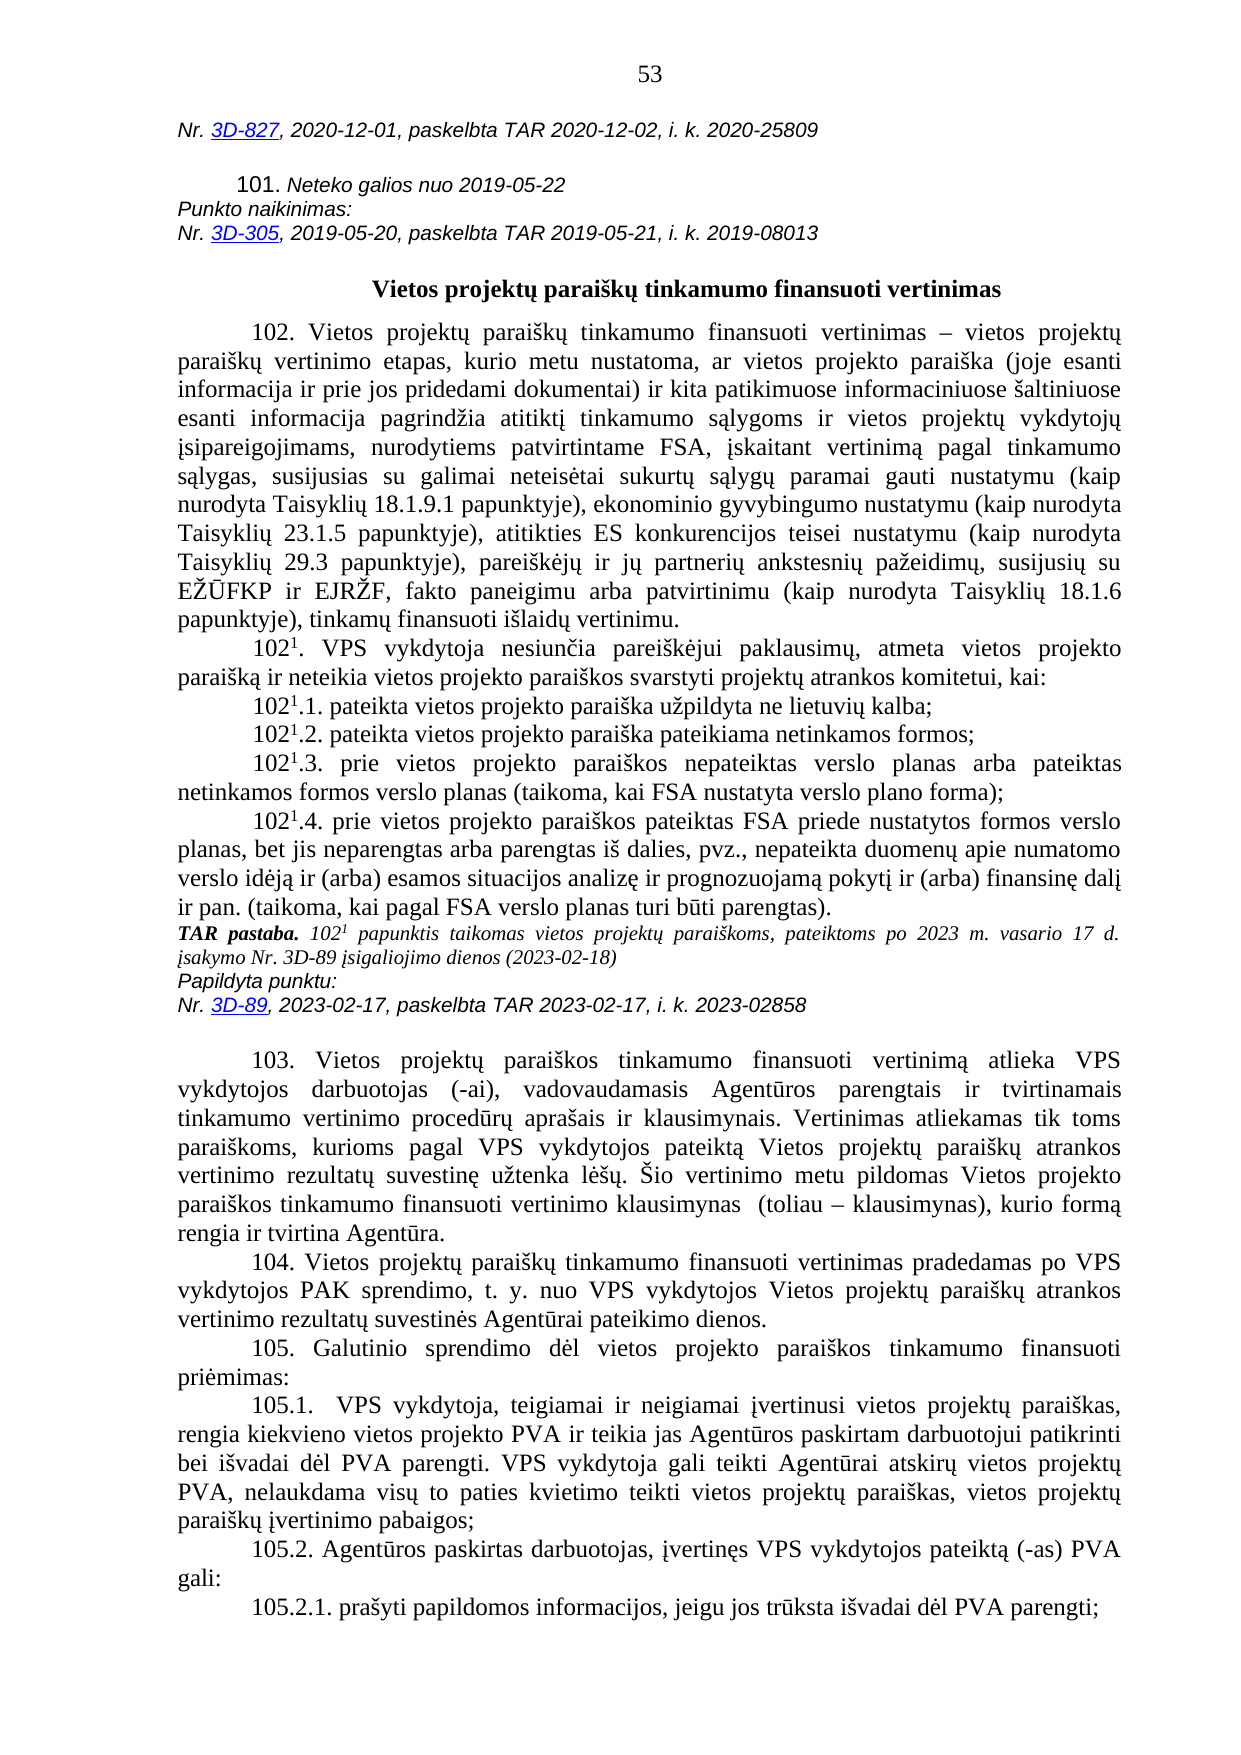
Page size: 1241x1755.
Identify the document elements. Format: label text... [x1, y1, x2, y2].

text Vietos projektų paraiškų tinkamumo finansuoti vertinimas [177, 274, 1122, 303]
text 105.1. VPS vykdytoja, teigiamai ir neigiamai įvertinusi vietos projektų paraiškas, rengia kiekvieno vietos projekto PVA ir teikia jas Agentūros paskirtam darbuotojui patikrinti bei išvadai dėl PVA parengti. VPS vykdytoja gali teikti Agentūrai atskirų vietos projektų PVA, nelaukdama visų to paties kvietimo teikti vietos projektų paraiškas, vietos projektų paraiškų įvertinimo pabaigos; [177, 1391, 1122, 1534]
text 1021.1. pateikta vietos projekto paraiška užpildyta ne lietuvių kalba; [177, 691, 1122, 719]
text 101. Neteko galios nuo 2019-05-22 [177, 171, 1122, 197]
text 104. Vietos projektų paraiškų tinkamumo finansuoti vertinimas pradedamas po VPS vykdytojos PAK sprendimo, t. y. nuo VPS vykdytojos Vietos projektų paraiškų atrankos vertinimo rezultatų suvestinės Agentūrai pateikimo dienos. [177, 1247, 1122, 1333]
text 1021. VPS vykdytoja nesiunčia pareiškėjui paklausimų, atmeta vietos projekto paraišką ir neteikia vietos projekto paraiškos svarstyti projektų atrankos komitetui, kai: [177, 633, 1122, 691]
text Nr. 3D-827, 2020-12-01, paskelbta TAR 2020-12-02, i. k. 2020-25809 [177, 118, 1122, 142]
text 1021.3. prie vietos projekto paraiškos nepateiktas verslo planas arba pateiktas netinkamos formos verslo planas (taikoma, kai FSA nustatyta verslo plano forma); [177, 748, 1122, 806]
text 103. Vietos projektų paraiškos tinkamumo finansuoti vertinimą atlieka VPS vykdytojos darbuotojas (-ai), vadovaudamasis Agentūros parengtais ir tvirtinamais tinkamumo vertinimo procedūrų aprašais ir klausimynais. Vertinimas atliekamas tik toms paraiškoms, kurioms pagal VPS vykdytojos pateiktą Vietos projektų paraiškų atrankos vertinimo rezultatų suvestinę užtenka lėšų. Šio vertinimo metu pildomas Vietos projekto paraiškos tinkamumo finansuoti vertinimo klausimynas (toliau – klausimynas), kurio formą rengia ir tvirtina Agentūra. [177, 1046, 1122, 1247]
text 105.2. Agentūros paskirtas darbuotojas, įvertinęs VPS vykdytojos pateiktą (-as) PVA gali: [177, 1534, 1122, 1592]
text 1021.2. pateikta vietos projekto paraiška pateikiama netinkamos formos; [177, 719, 1122, 748]
text 102. Vietos projektų paraiškų tinkamumo finansuoti vertinimas – vietos projektų paraiškų vertinimo etapas, kurio metu nustatoma, ar vietos projekto paraiška (joje esanti informacija ir prie jos pridedami dokumentai) ir kita patikimuose informaciniuose šaltiniuose esanti informacija pagrindžia atitiktį tinkamumo sąlygoms ir vietos projektų vykdytojų įsipareigojimams, nurodytiems patvirtintame FSA, įskaitant vertinimą pagal tinkamumo sąlygas, susijusias su galimai neteisėtai sukurtų sąlygų paramai gauti nustatymu (kaip nurodyta Taisyklių 18.1.9.1 papunktyje), ekonominio gyvybingumo nustatymu (kaip nurodyta Taisyklių 23.1.5 papunktyje), atitikties ES konkurencijos teisei nustatymu (kaip nurodyta Taisyklių 29.3 papunktyje), pareiškėjų ir jų partnerių ankstesnių pažeidimų, susijusių su EŽŪFKP ir EJRŽF, fakto paneigimu arba patvirtinimu (kaip nurodyta Taisyklių 18.1.6 papunktyje), tinkamų finansuoti išlaidų vertinimu. [177, 317, 1122, 633]
text 1021.4. prie vietos projekto paraiškos pateiktas FSA priede nustatytos formos verslo planas, bet jis neparengtas arba parengtas iš dalies, pvz., nepateikta duomenų apie numatomo verslo idėją ir (arba) esamos situacijos analizę ir prognozuojamą pokytį ir (arba) finansinę dalį ir pan. (taikoma, kai pagal FSA verslo planas turi būti parengtas). [177, 806, 1122, 921]
text TAR pastaba. 1021 papunktis taikomas vietos projektų paraiškoms, pateiktoms po 2023 m. vasario 17 d. įsakymo Nr. 3D-89 įsigaliojimo dienos (2023-02-18) [177, 921, 1122, 969]
text Papildyta punktu: [177, 969, 1122, 993]
text Nr. 3D-305, 2019-05-20, paskelbta TAR 2019-05-21, i. k. 2019-08013 [177, 221, 1122, 245]
text Punkto naikinimas: [177, 197, 1122, 221]
text 105.2.1. prašyti papildomos informacijos, jeigu jos trūksta išvadai dėl PVA parengti; [177, 1592, 1122, 1621]
text 105. Galutinio sprendimo dėl vietos projekto paraiškos tinkamumo finansuoti priėmimas: [177, 1333, 1122, 1391]
text Nr. 3D-89, 2023-02-17, paskelbta TAR 2023-02-17, i. k. 2023-02858 [177, 993, 1122, 1017]
